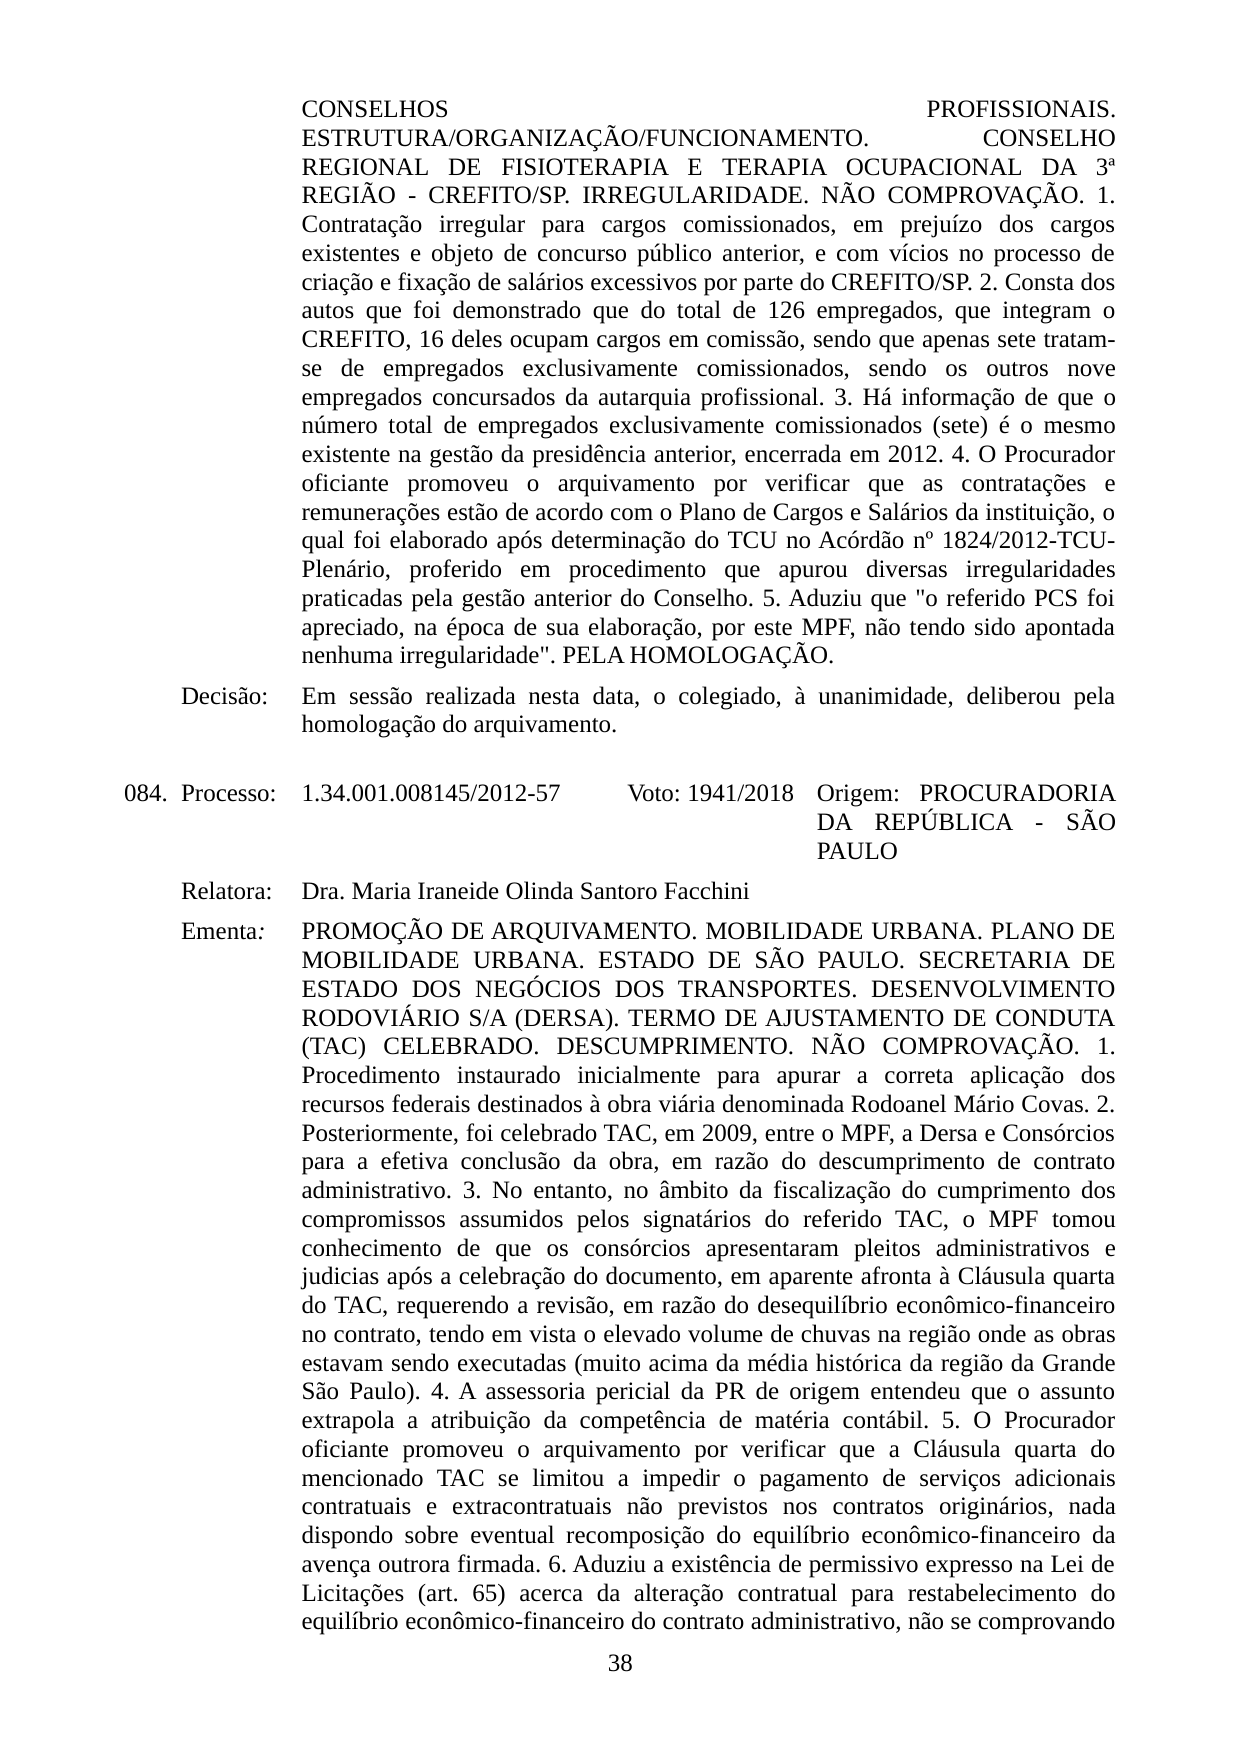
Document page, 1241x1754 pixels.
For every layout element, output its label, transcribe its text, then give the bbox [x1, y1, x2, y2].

table_header Origem: PROCURADORIA DA REPÚBLICA - SÃO PAULO [811, 773, 1122, 870]
table_cell CONSELHOS PROFISSIONAIS. ESTRUTURA/ORGANIZAÇÃO/FUNCIONAMENTO. CONSELHO REGIONAL DE FISIOTERAPIA E TERAPIA OCUPACIONAL DA 3ª REGIÃO - CREFITO/SP. IRREGULARIDADE. NÃO COMPROVAÇÃO. 1. Contratação irregular para cargos comissionados, em prejuízo dos cargos existentes e objeto de concurso público anterior, e com vícios no processo de criação e fixação de salários excessivos por parte do CREFITO/SP. 2. Consta dos autos que foi demonstrado que do total de 126 empregados, que integram o CREFITO, 16 deles ocupam cargos em comissão, sendo que apenas sete tratam-se de empregados exclusivamente comissionados, sendo os outros nove empregados concursados da autarquia profissional. 3. Há informação de que o número total de empregados exclusivamente comissionados (sete) é o mesmo existente na gestão da presidência anterior, encerrada em 2012. 4. O Procurador oficiante promoveu o arquivamento por verificar que as contratações e remunerações estão de acordo com o Plano de Cargos e Salários da instituição, o qual foi elaborado após determinação do TCU no Acórdão nº 1824/2012-TCU-Plenário, proferido em procedimento que apurou diversas irregularidades praticadas pela gestão anterior do Conselho. 5. Aduziu que "o referido PCS foi apreciado, na época de sua elaboração, por este MPF, não tendo sido apontada nenhuma irregularidade". PELA HOMOLOGAÇÃO. [296, 89, 1122, 675]
table_cell PROMOÇÃO DE ARQUIVAMENTO. MOBILIDADE URBANA. PLANO DE MOBILIDADE URBANA. ESTADO DE SÃO PAULO. SECRETARIA DE ESTADO DOS NEGÓCIOS DOS TRANSPORTES. DESENVOLVIMENTO RODOVIÁRIO S/A (DERSA). TERMO DE AJUSTAMENTO DE CONDUTA (TAC) CELEBRADO. DESCUMPRIMENTO. NÃO COMPROVAÇÃO. 1. Procedimento instaurado inicialmente para apurar a correta aplicação dos recursos federais destinados à obra viária denominada Rodoanel Mário Covas. 2. Posteriormente, foi celebrado TAC, em 2009, entre o MPF, a Dersa e Consórcios para a efetiva conclusão da obra, em razão do descumprimento de contrato administrativo. 3. No entanto, no âmbito da fiscalização do cumprimento dos compromissos assumidos pelos signatários do referido TAC, o MPF tomou conhecimento de que os consórcios apresentaram pleitos administrativos e judicias após a celebração do documento, em aparente afronta à Cláusula quarta do TAC, requerendo a revisão, em razão do desequilíbrio econômico-financeiro no contrato, tendo em vista o elevado volume de chuvas na região onde as obras estavam sendo executadas (muito acima da média histórica da região da Grande São Paulo). 4. A assessoria pericial da PR de origem entendeu que o assunto extrapola a atribuição da competência de matéria contábil. 5. O Procurador oficiante promoveu o arquivamento por verificar que a Cláusula quarta do mencionado TAC se limitou a impedir o pagamento de serviços adicionais contratuais e extracontratuais não previstos nos contratos originários, nada dispondo sobre eventual recomposição do equilíbrio econômico-financeiro da avença outrora firmada. 6. Aduziu a existência de permissivo expresso na Lei de Licitações (art. 65) acerca da alteração contratual para restabelecimento do equilíbrio econômico-financeiro do contrato administrativo, não se comprovando [296, 911, 1122, 1641]
table_header 084. [118, 773, 175, 870]
table_cell [118, 911, 175, 1641]
table_cell [175, 89, 296, 675]
table_header Voto: 1941/2018 [621, 773, 811, 870]
table_cell Em sessão realizada nesta data, o colegiado, à unanimidade, deliberou pela homologação do arquivamento. [296, 675, 1122, 744]
table_header Processo: [175, 773, 296, 870]
table_cell [118, 675, 175, 744]
table_cell [118, 89, 175, 675]
table_cell Decisão: [175, 675, 296, 744]
table_cell Ementa: [175, 911, 296, 1641]
table_cell Relatora: [175, 870, 296, 911]
table_cell [118, 870, 175, 911]
table_header 1.34.001.008145/2012-57 [296, 773, 621, 870]
table_cell Dra. Maria Iraneide Olinda Santoro Facchini [296, 870, 1122, 911]
